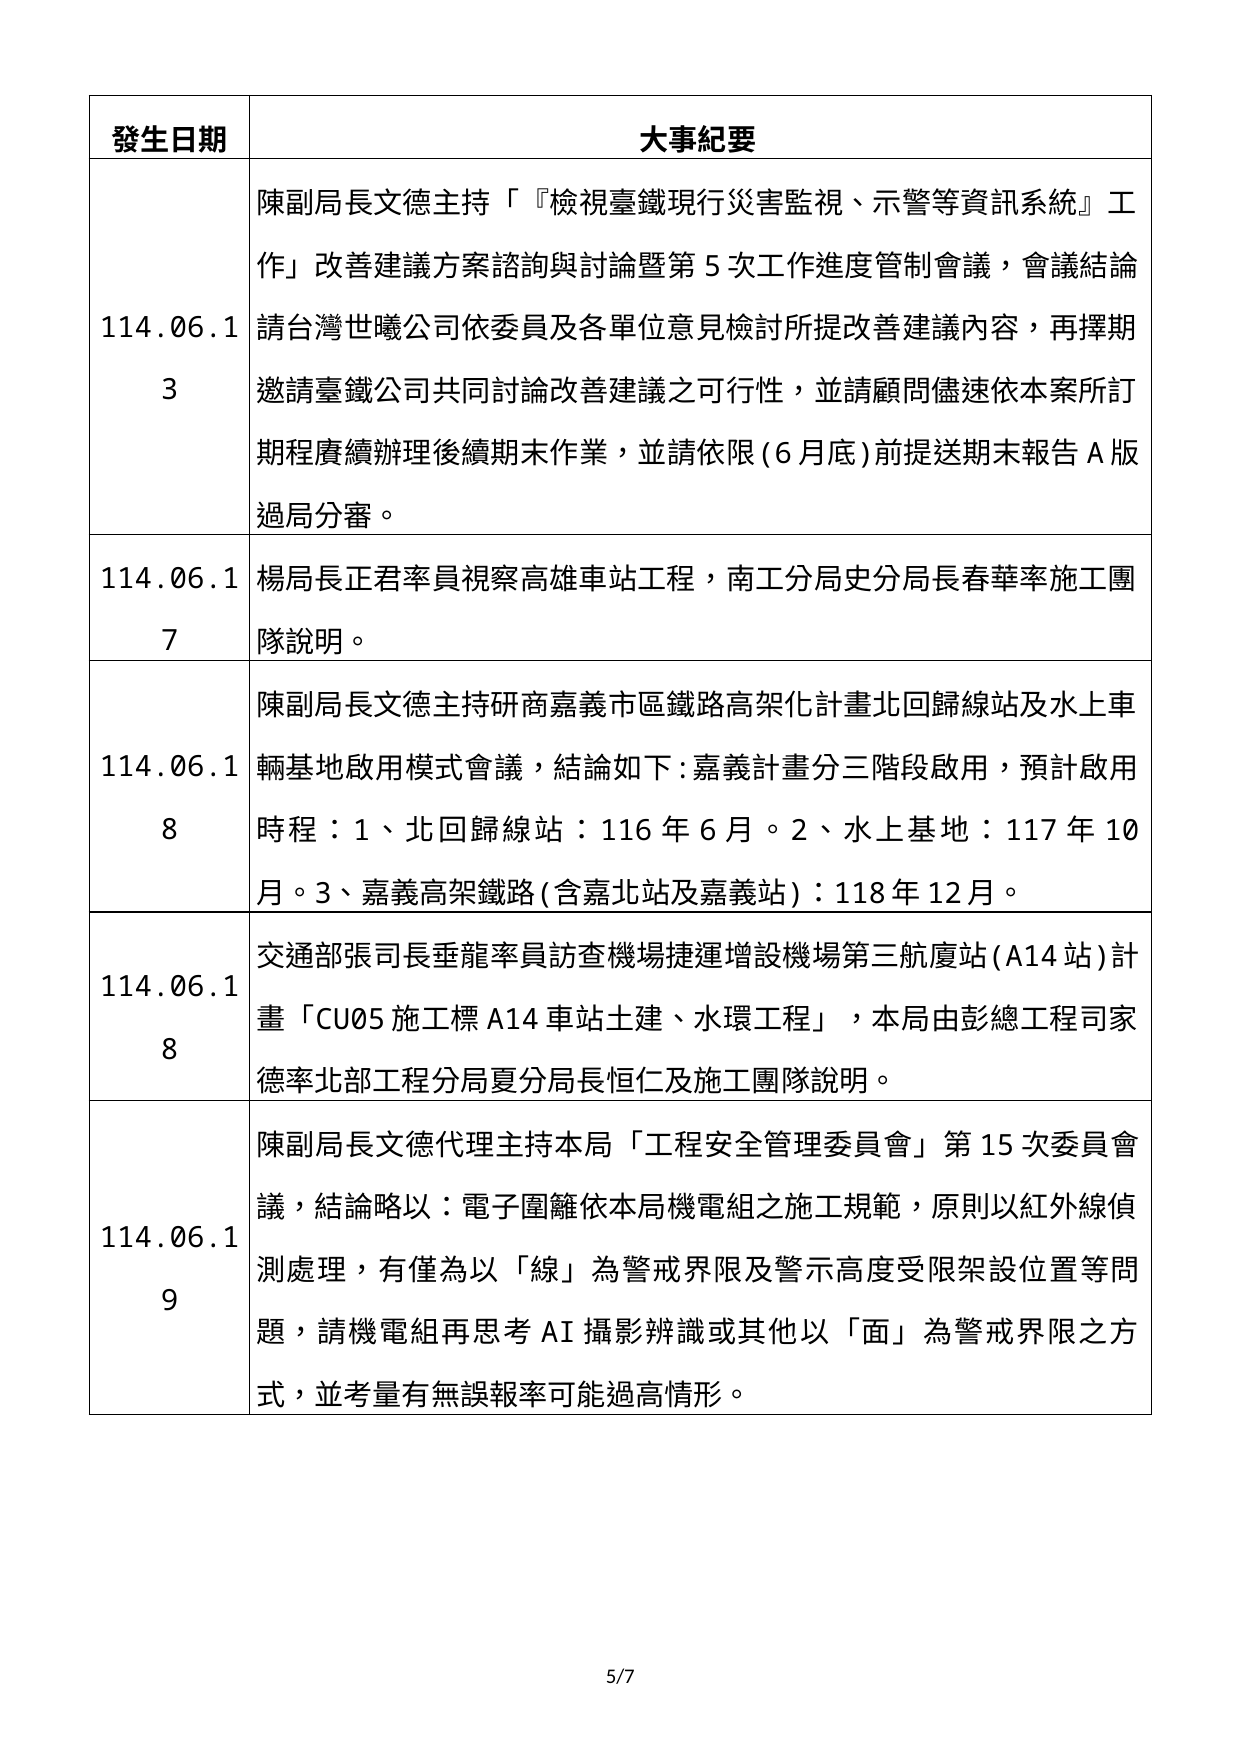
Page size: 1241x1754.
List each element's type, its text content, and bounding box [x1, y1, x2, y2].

table_cell 114.06.18 [90, 913, 249, 1100]
table_cell 114.06.17 [90, 535, 249, 660]
table_cell 114.06.19 [90, 1101, 249, 1413]
table_cell 陳副局長文德主持「『檢視臺鐵現行災害監視、示警等資訊系統』工作」改善建議方案諮詢與討論暨第5次工作進度管制會議，會議結論請台灣世曦公司依委員及各單位意見檢討所提改善建議內容，再擇期邀請臺鐵公司共同討論改善建議之可行性，並請顧問儘速依本案所訂期程賡續辦理後續期末作業，並請依限(6月底)前提送期末報告A版過局分審。 [250, 159, 1151, 534]
table_header 大事紀要 [250, 96, 1151, 158]
table_cell 陳副局長文德主持研商嘉義市區鐵路高架化計畫北回歸線站及水上車輛基地啟用模式會議，結論如下:嘉義計畫分三階段啟用，預計啟用時程：1、北回歸線站：116年6月。2、水上基地：117年10月。3、嘉義高架鐵路(含嘉北站及嘉義站)：118年12月。 [250, 661, 1151, 911]
table_cell 114.06.18 [90, 661, 249, 911]
table_cell 楊局長正君率員視察高雄車站工程，南工分局史分局長春華率施工團隊說明。 [250, 535, 1151, 660]
table_header 發生日期 [90, 96, 249, 158]
table_cell 陳副局長文德代理主持本局「工程安全管理委員會」第15次委員會議，結論略以：電子圍籬依本局機電組之施工規範，原則以紅外線偵測處理，有僅為以「線」為警戒界限及警示高度受限架設位置等問題，請機電組再思考AI攝影辨識或其他以「面」為警戒界限之方式，並考量有無誤報率可能過高情形。 [250, 1101, 1151, 1413]
table_cell 114.06.13 [90, 159, 249, 534]
table_cell 交通部張司長垂龍率員訪查機場捷運增設機場第三航廈站(A14站)計畫「CU05施工標A14車站土建、水環工程」，本局由彭總工程司家德率北部工程分局夏分局長恒仁及施工團隊說明。 [250, 913, 1151, 1100]
